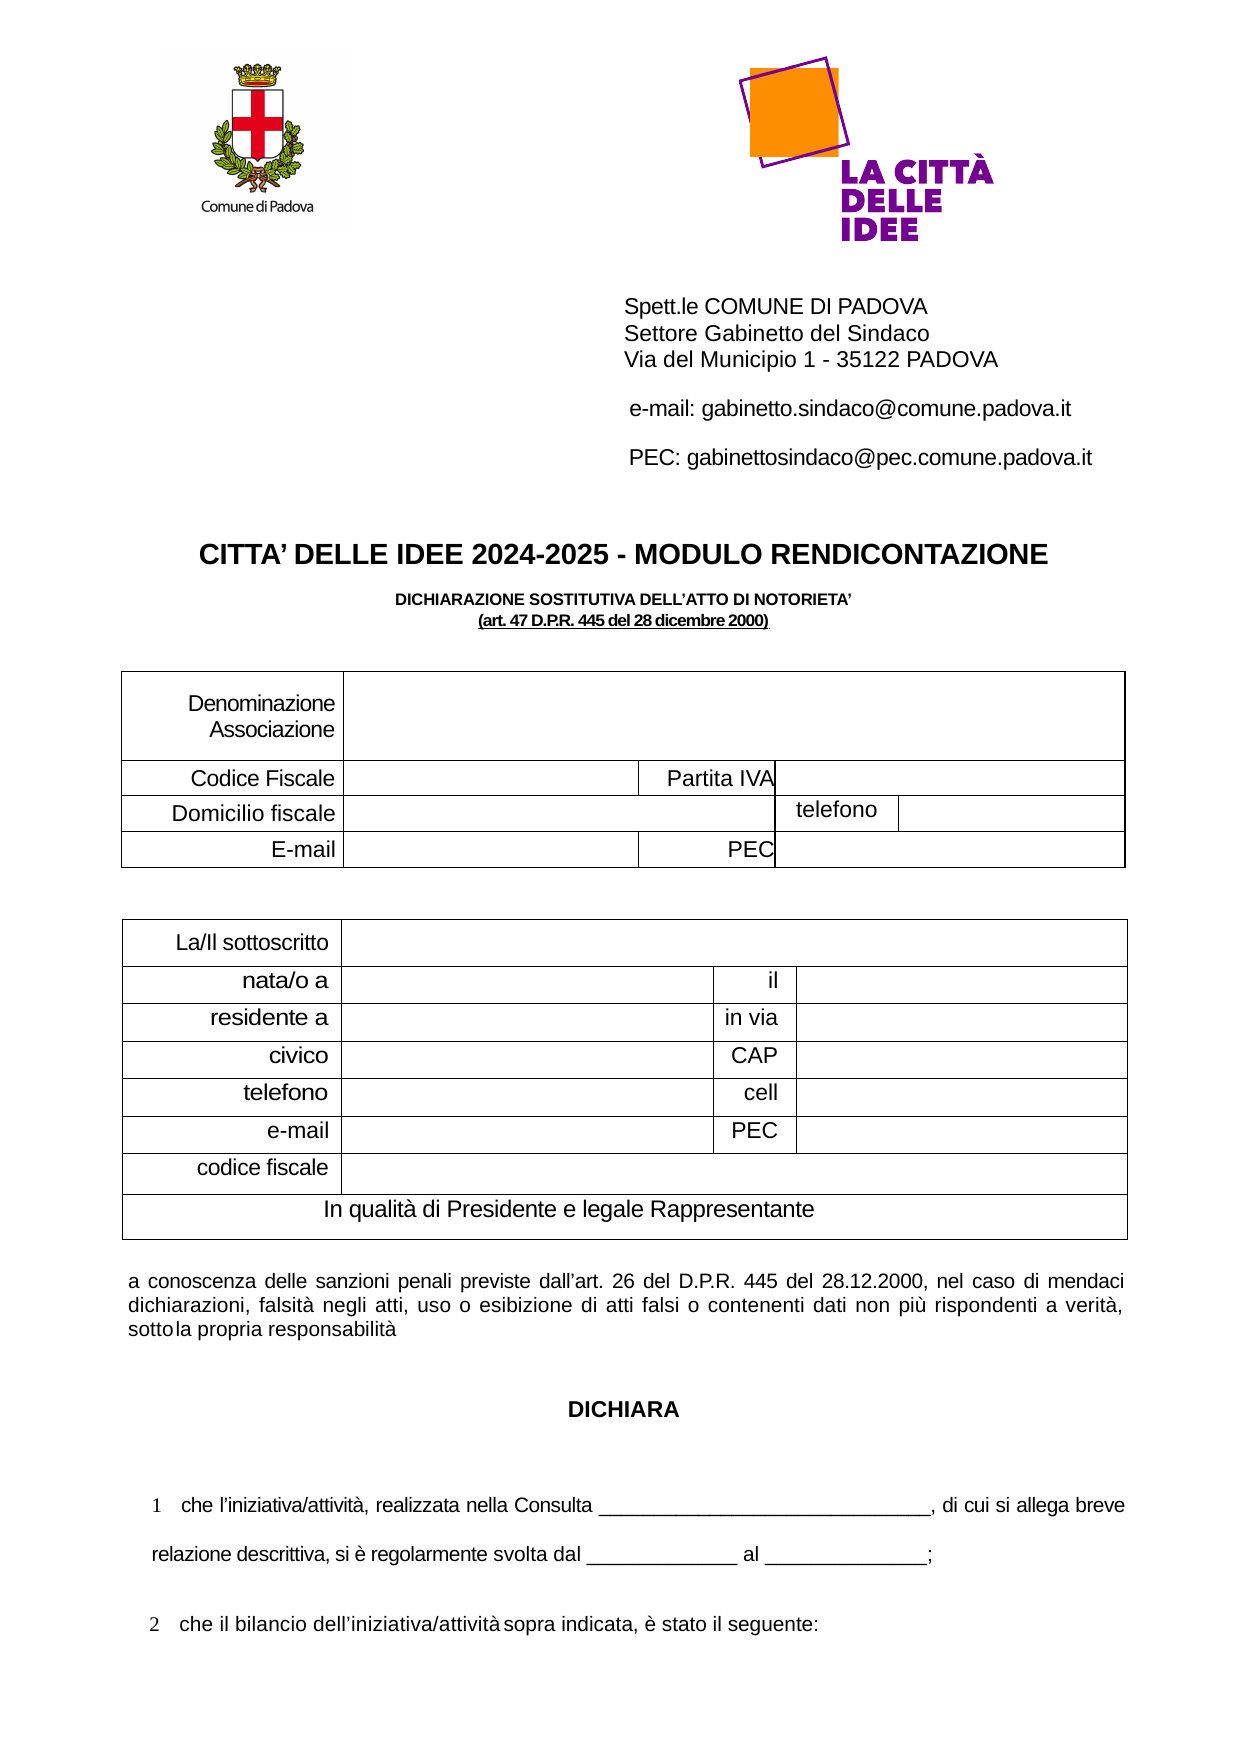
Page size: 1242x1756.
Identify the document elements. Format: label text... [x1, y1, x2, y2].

table_cell in via [714, 1004, 796, 1041]
table_cell [776, 761, 1124, 795]
text CITTA’ DELLE IDEE 2024-2025 - MODULO RENDICONTAZIONE [104, 537, 1143, 571]
table_header [342, 920, 1127, 966]
table_cell [797, 1117, 1127, 1153]
table_header Denominazione Associazione [122, 672, 343, 760]
table_cell e-mail [123, 1117, 341, 1153]
table_cell codice fiscale [123, 1154, 341, 1194]
table_cell E-mail [122, 832, 343, 867]
table_cell Domicilio fiscale [122, 796, 343, 831]
list che l’iniziativa/attività, realizzata nella Consulta ______________________________, di cui si allega breve relazione descrittiva, si è regolarmente svolta dal _____________ al ______________; [151, 1493, 1126, 1565]
table_header La/Il sottoscritto [123, 920, 341, 966]
table_cell [344, 796, 774, 831]
table_cell civico [123, 1042, 341, 1078]
text DICHIARAZIONE SOSTITUTIVA DELL’ATTO DI NOTORIETA’ [104, 590, 1143, 609]
table_cell In qualità di Presidente e legale Rappresentante [123, 1195, 1127, 1238]
text DICHIARA [104, 1396, 1143, 1422]
table_cell PEC [639, 832, 774, 867]
text Settore Gabinetto del Sindaco [624, 319, 1031, 346]
table_cell Partita IVA [639, 761, 774, 795]
table_cell cell [714, 1079, 796, 1116]
list che il bilancio dell’iniziativa/attività sopra indicata, è stato il seguente: [149, 1612, 1128, 1636]
table_cell residente a [123, 1004, 341, 1041]
table_cell CAP [714, 1042, 796, 1078]
table_cell [797, 1079, 1127, 1116]
table_cell [342, 1154, 1127, 1194]
text e-mail: gabinetto.sindaco@comune.padova.it [207, 395, 1084, 421]
text Spett.le COMUNE DI PADOVA [624, 293, 1031, 319]
table_cell [344, 832, 638, 867]
table_cell telefono [776, 796, 898, 831]
table_cell nata/o a [123, 967, 341, 1003]
table_cell [899, 796, 1124, 831]
table_cell [797, 967, 1127, 1003]
text PEC: gabinettosindaco@pec.comune.padova.it [204, 443, 1143, 470]
table_cell PEC [714, 1117, 796, 1153]
table_cell [797, 1004, 1127, 1041]
table_header [344, 672, 1124, 760]
table_cell [342, 1042, 713, 1078]
table_cell [342, 1004, 713, 1041]
picture [163, 50, 354, 232]
table_cell [342, 1079, 713, 1116]
table_cell [797, 1042, 1127, 1078]
table_cell [342, 967, 713, 1003]
table_cell [776, 832, 1124, 867]
table_cell telefono [123, 1079, 341, 1116]
text Via del Municipio 1 - 35122 PADOVA [624, 346, 1031, 372]
table_cell Codice Fiscale [122, 761, 343, 795]
picture [738, 56, 994, 241]
table_cell [342, 1117, 713, 1153]
table_cell il [714, 967, 796, 1003]
table_cell [344, 761, 638, 795]
text a conoscenza delle sanzioni penali previste dall’art. 26 del D.P.R. 445 del 28.12.2000, nel caso di mendaci dichiarazioni, falsità negli atti, uso o esibizione di atti falsi o contenenti dati non più rispondenti a verità, sotto la propria responsabilità [128, 1269, 1126, 1341]
text (art. 47 D.P.R. 445 del 28 dicembre 2000) [104, 613, 1143, 630]
